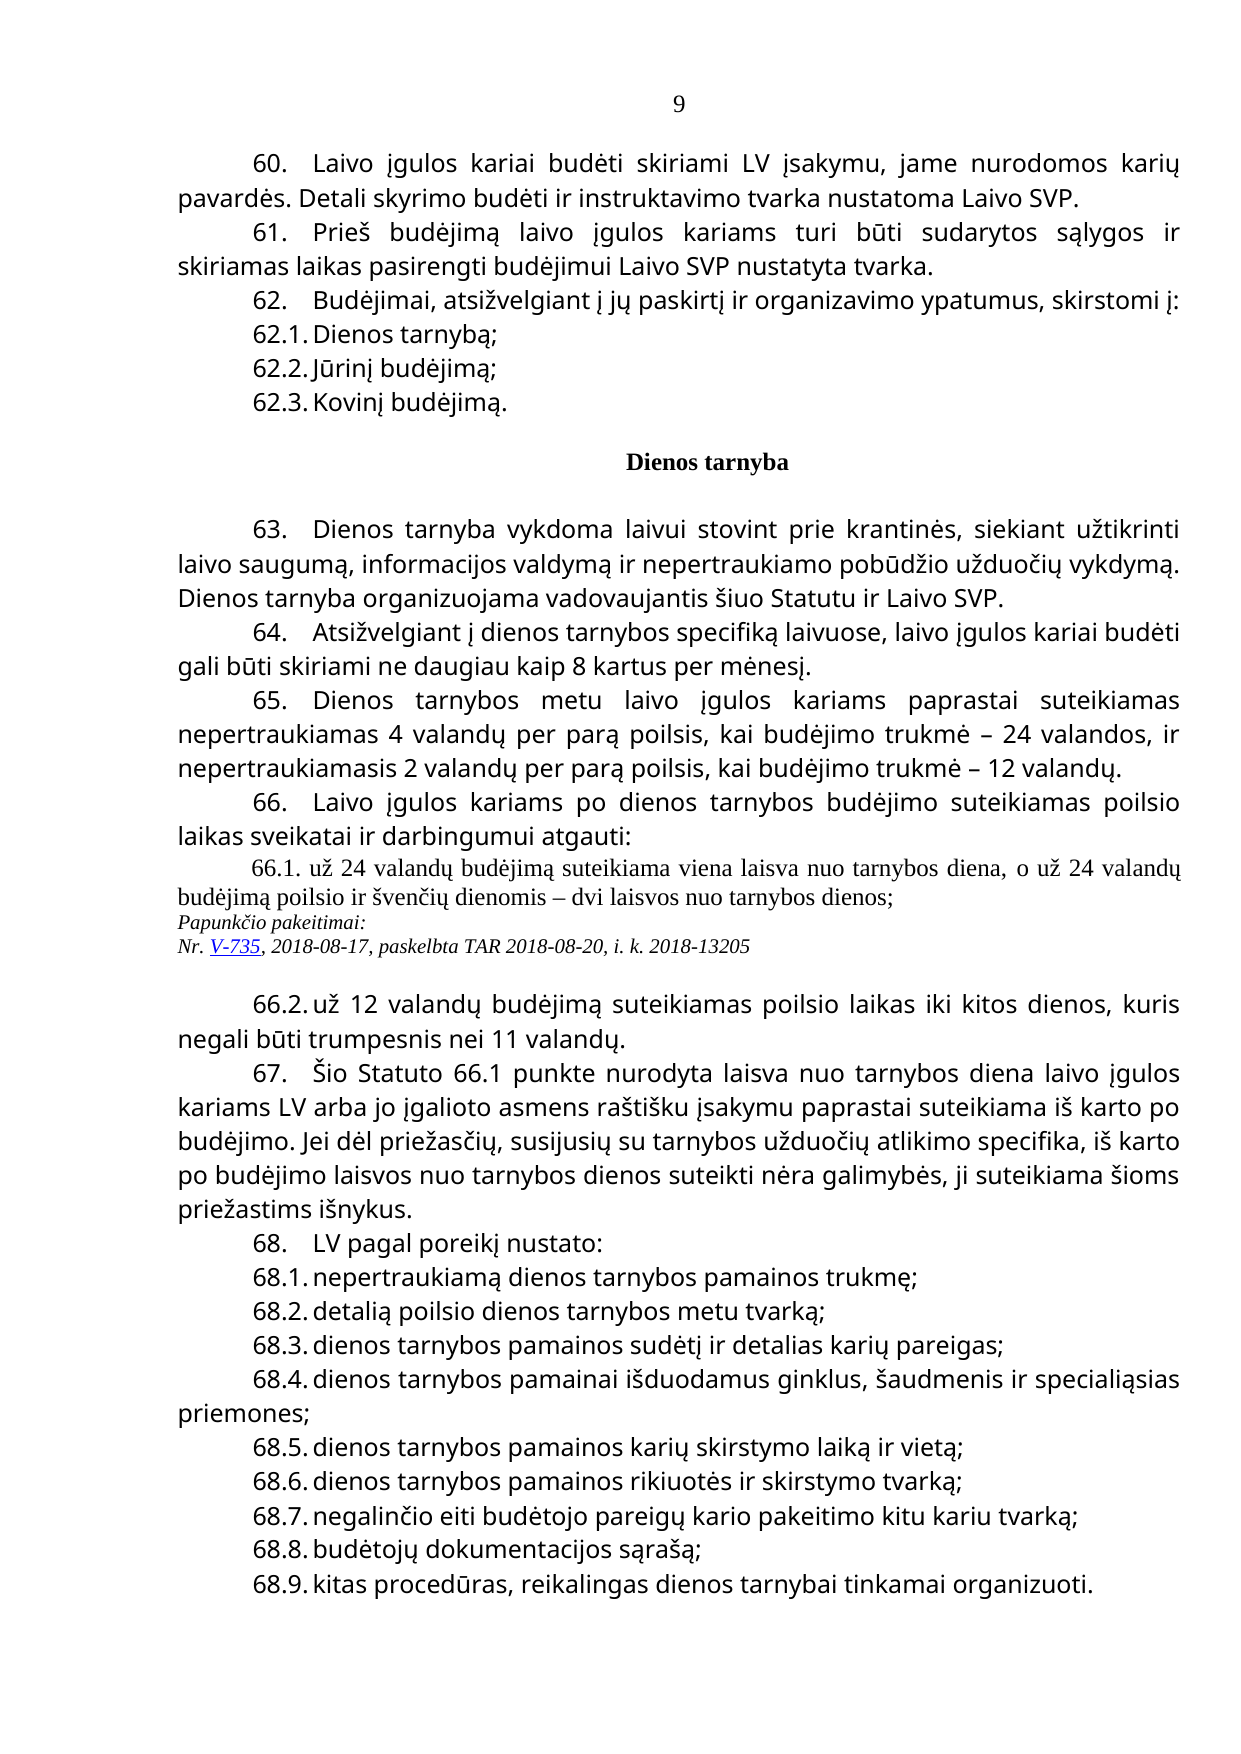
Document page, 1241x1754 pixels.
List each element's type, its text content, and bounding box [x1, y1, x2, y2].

text 63. Dienos tarnyba vykdoma laivui stovint prie krantinės, siekiant užtikrinti laivo saugumą, informacijos valdymą ir nepertraukiamo pobūdžio užduočių vykdymą. Dienos tarnyba organizuojama vadovaujantis šiuo Statutu ir Laivo SVP. [177, 512, 1181, 614]
text Papunkčio pakeitimai: [177, 910, 1181, 934]
text 67. Šio Statuto 66.1 punkte nurodyta laisva nuo tarnybos diena laivo įgulos kariams LV arba jo įgalioto asmens raštišku įsakymu paprastai suteikiama iš karto po budėjimo. Jei dėl priežasčių, susijusių su tarnybos užduočių atlikimo specifika, iš karto po budėjimo laisvos nuo tarnybos dienos suteikti nėra galimybės, ji suteikiama šioms priežastims išnykus. [177, 1055, 1181, 1226]
text 62.3. Kovinį budėjimą. [177, 384, 1181, 419]
text 68.9. kitas procedūras, reikalingas dienos tarnybai tinkamai organizuoti. [177, 1566, 1181, 1600]
text 62. Budėjimai, atsižvelgiant į jų paskirtį ir organizavimo ypatumus, skirstomi į: [177, 282, 1181, 316]
text 64. Atsižvelgiant į dienos tarnybos specifiką laivuose, laivo įgulos kariai budėti gali būti skiriami ne daugiau kaip 8 kartus per mėnesį. [177, 614, 1181, 682]
text 68.2. detalią poilsio dienos tarnybos metu tvarką; [177, 1294, 1181, 1328]
text 62.2. Jūrinį budėjimą; [177, 351, 1181, 384]
text 66.1. už 24 valandų budėjimą suteikiama viena laisva nuo tarnybos diena, o už 24 valandų budėjimą poilsio ir švenčių dienomis – dvi laisvos nuo tarnybos dienos; [177, 853, 1181, 910]
text 68.4. dienos tarnybos pamainai išduodamus ginklus, šaudmenis ir specialiąsias priemones; [177, 1362, 1181, 1430]
text 61. Prieš budėjimą laivo įgulos kariams turi būti sudarytos sąlygos ir skiriamas laikas pasirengti budėjimui Laivo SVP nustatyta tvarka. [177, 214, 1181, 282]
text Dienos tarnyba [177, 447, 1181, 476]
text 60. Laivo įgulos kariai budėti skiriami LV įsakymu, jame nurodomos karių pavardės. Detali skyrimo budėti ir instruktavimo tvarka nustatoma Laivo SVP. [177, 146, 1181, 214]
text 68.7. negalinčio eiti budėtojo pareigų kario pakeitimo kitu kariu tvarką; [177, 1498, 1181, 1532]
text 66. Laivo įgulos kariams po dienos tarnybos budėjimo suteikiamas poilsio laikas sveikatai ir darbingumui atgauti: [177, 785, 1181, 853]
text 68. LV pagal poreikį nustato: [177, 1226, 1181, 1260]
text 65. Dienos tarnybos metu laivo įgulos kariams paprastai suteikiamas nepertraukiamas 4 valandų per parą poilsis, kai budėjimo trukmė – 24 valandos, ir nepertraukiamasis 2 valandų per parą poilsis, kai budėjimo trukmė – 12 valandų. [177, 682, 1181, 785]
text 68.6. dienos tarnybos pamainos rikiuotės ir skirstymo tvarką; [177, 1464, 1181, 1498]
text Nr. V-735, 2018-08-17, paskelbta TAR 2018-08-20, i. k. 2018-13205 [177, 934, 1181, 958]
text 68.1. nepertraukiamą dienos tarnybos pamainos trukmę; [177, 1260, 1181, 1294]
text 62.1. Dienos tarnybą; [177, 316, 1181, 351]
text 68.5. dienos tarnybos pamainos karių skirstymo laiką ir vietą; [177, 1430, 1181, 1464]
text 68.3. dienos tarnybos pamainos sudėtį ir detalias karių pareigas; [177, 1328, 1181, 1362]
text 66.2. už 12 valandų budėjimą suteikiamas poilsio laikas iki kitos dienos, kuris negali būti trumpesnis nei 11 valandų. [177, 987, 1181, 1055]
text 68.8. budėtojų dokumentacijos sąrašą; [177, 1532, 1181, 1566]
